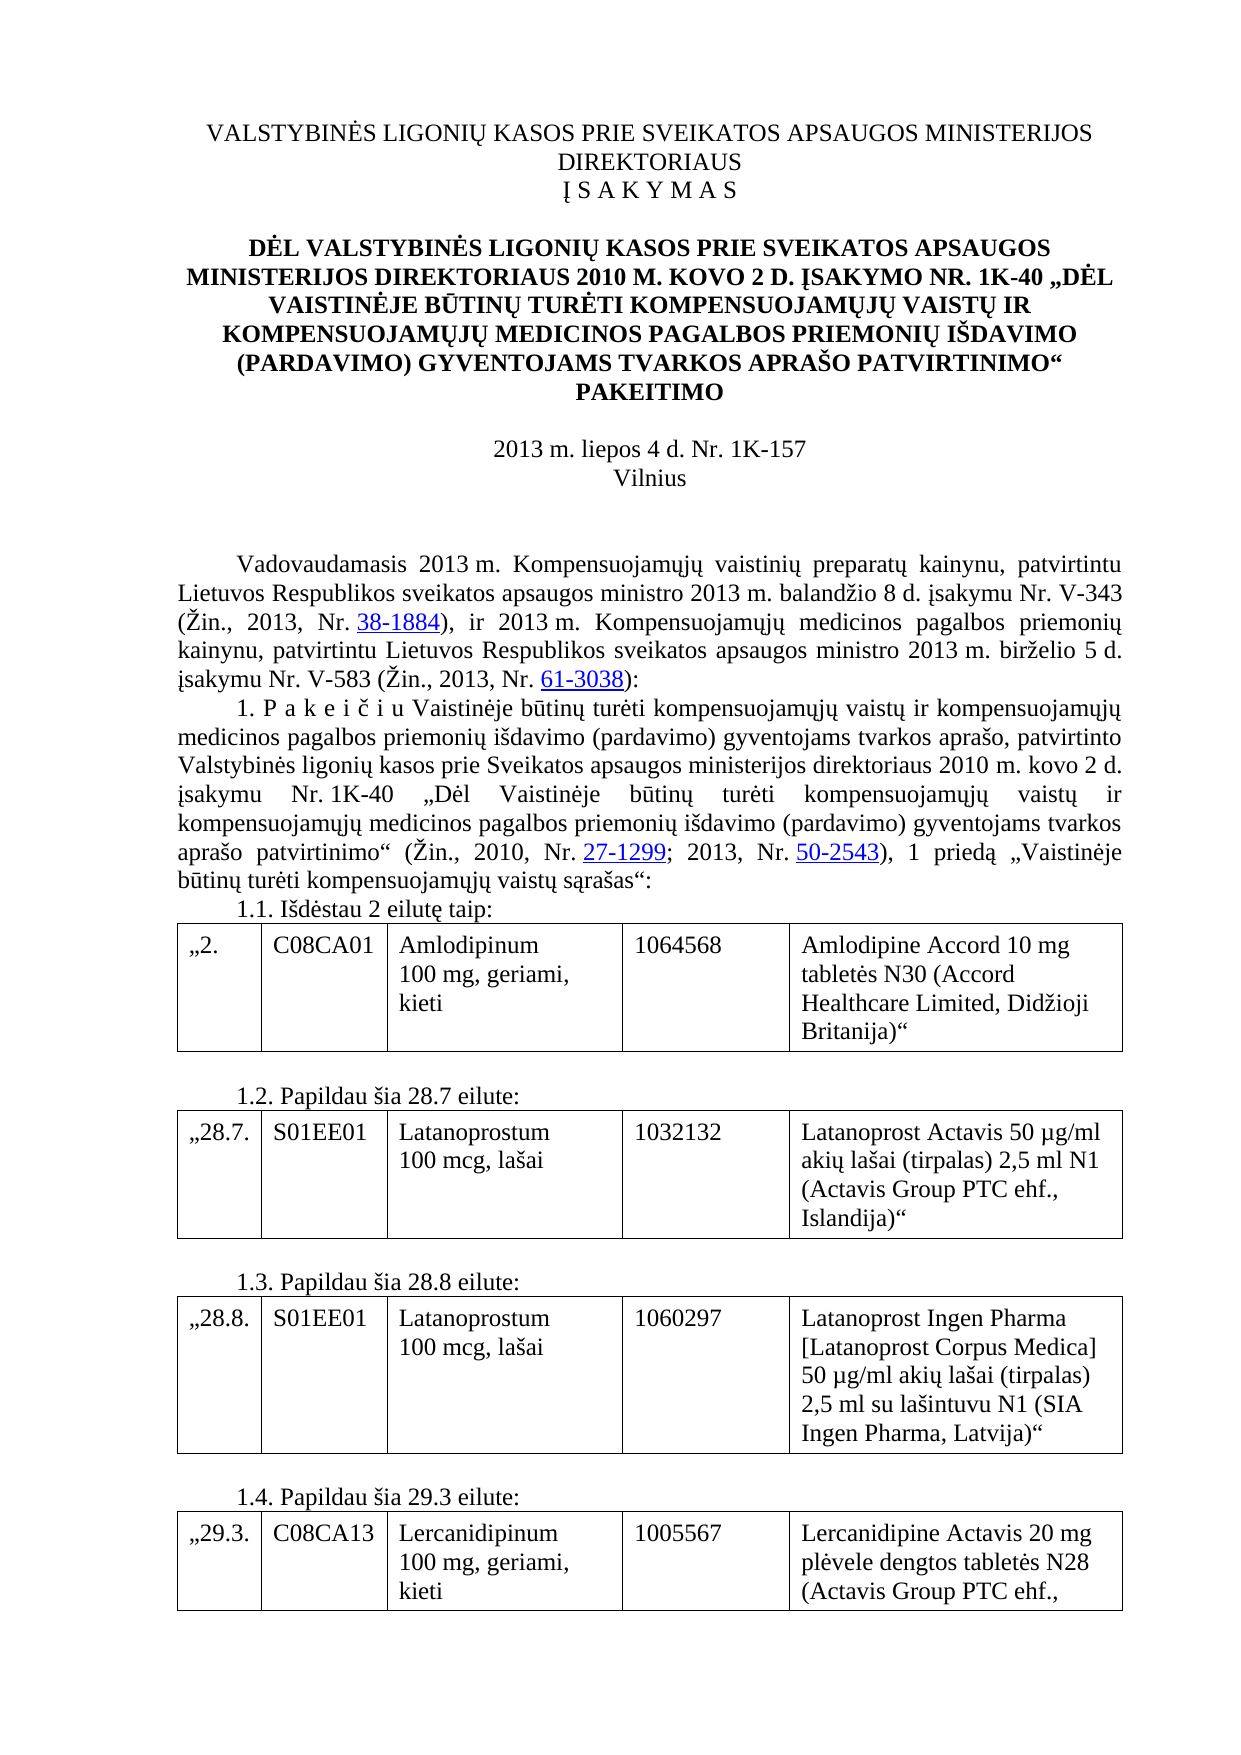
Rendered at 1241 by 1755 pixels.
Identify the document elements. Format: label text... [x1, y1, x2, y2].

text 1.1. Išdėstau 2 eilutę taip: [177, 894, 1122, 923]
text 1. P a k e i č i u Vaistinėje būtinų turėti kompensuojamųjų vaistų ir kompensuojamųjų medicinos pagalbos priemonių išdavimo (pardavimo) gyventojams tvarkos aprašo, patvirtinto Valstybinės ligonių kasos prie Sveikatos apsaugos ministerijos direktoriaus 2010 m. kovo 2 d. įsakymu Nr. 1K-40 „Dėl Vaistinėje būtinų turėti kompensuojamųjų vaistų ir kompensuojamųjų medicinos pagalbos priemonių išdavimo (pardavimo) gyventojams tvarkos aprašo patvirtinimo“ (Žin., 2010, Nr. 27-1299; 2013, Nr. 50-2543), 1 priedą „Vaistinėje būtinų turėti kompensuojamųjų vaistų sąrašas“: [177, 693, 1122, 894]
table_header Latanoprost Ingen Pharma [Latanoprost Corpus Medica] 50 µg/ml akių lašai (tirpalas) 2,5 ml su lašintuvu N1 (SIA Ingen Pharma, Latvija)“ [790, 1297, 1122, 1453]
table_header Latanoprost Actavis 50 µg/ml akių lašai (tirpalas) 2,5 ml N1 (Actavis Group PTC ehf., Islandija)“ [790, 1111, 1122, 1237]
table_header Amlodipinum 100 mg, geriami, kieti [388, 924, 622, 1051]
table_header Lercanidipine Actavis 20 mg plėvele dengtos tabletės N28 (Actavis Group PTC ehf., [790, 1512, 1122, 1610]
table_header Latanoprostum 100 mcg, lašai [388, 1111, 622, 1237]
table_header „28.7. [178, 1111, 261, 1237]
text 1.4. Papildau šia 29.3 eilute: [177, 1482, 1122, 1511]
table_header Latanoprostum 100 mcg, lašai [388, 1297, 622, 1453]
text VALSTYBINĖS LIGONIŲ KASOS PRIE SVEIKATOS APSAUGOS MINISTERIJOS DIREKTORIAUS [177, 118, 1122, 176]
table_header S01EE01 [262, 1111, 387, 1237]
text 2013 m. liepos 4 d. Nr. 1K-157 [177, 434, 1122, 463]
table_header 1032132 [623, 1111, 789, 1237]
text DĖL VALSTYBINĖS LIGONIŲ KASOS PRIE SVEIKATOS APSAUGOS MINISTERIJOS DIREKTORIAUS 2010 m. KOVO 2 d. ĮSAKYMO Nr. 1K-40 „dĖL VAISTINĖJE BŪTINŲ TURĖTI KOMPENSUOJAMŲJŲ VAISTŲ IR KOMPENSUOJAMŲJŲ MEDICINOS PAGALBOS PRIEMONIŲ IŠDAVIMO (PARDAVIMO) GYVENTOJAMS TVARKOS APRAŠO PATVIRTINIMO“ PAKEITIMO [177, 233, 1122, 406]
text 1.2. Papildau šia 28.7 eilute: [177, 1081, 1122, 1109]
table_header „28.8. [178, 1297, 261, 1453]
table_header C08CA01 [262, 924, 387, 1051]
table_header C08CA13 [262, 1512, 387, 1610]
text 1.3. Papildau šia 28.8 eilute: [177, 1267, 1122, 1296]
table_header Amlodipine Accord 10 mg tabletės N30 (Accord Healthcare Limited, Didžioji Britanija)“ [790, 924, 1122, 1051]
table_header 1005567 [623, 1512, 789, 1610]
text Vilnius [177, 463, 1122, 492]
table_header „2. [178, 924, 261, 1051]
table_header 1060297 [623, 1297, 789, 1453]
text Į S A K Y M A S [177, 176, 1122, 204]
table_header „29.3. [178, 1512, 261, 1610]
table_header 1064568 [623, 924, 789, 1051]
table_header S01EE01 [262, 1297, 387, 1453]
table_header Lercanidipinum 100 mg, geriami, kieti [388, 1512, 622, 1610]
text Vadovaudamasis 2013 m. Kompensuojamųjų vaistinių preparatų kainynu, patvirtintu Lietuvos Respublikos sveikatos apsaugos ministro 2013 m. balandžio 8 d. įsakymu Nr. V-343 (Žin., 2013, Nr. 38-1884), ir 2013 m. Kompensuojamųjų medicinos pagalbos priemonių kainynu, patvirtintu Lietuvos Respublikos sveikatos apsaugos ministro 2013 m. birželio 5 d. įsakymu Nr. V-583 (Žin., 2013, Nr. 61-3038): [177, 549, 1122, 693]
